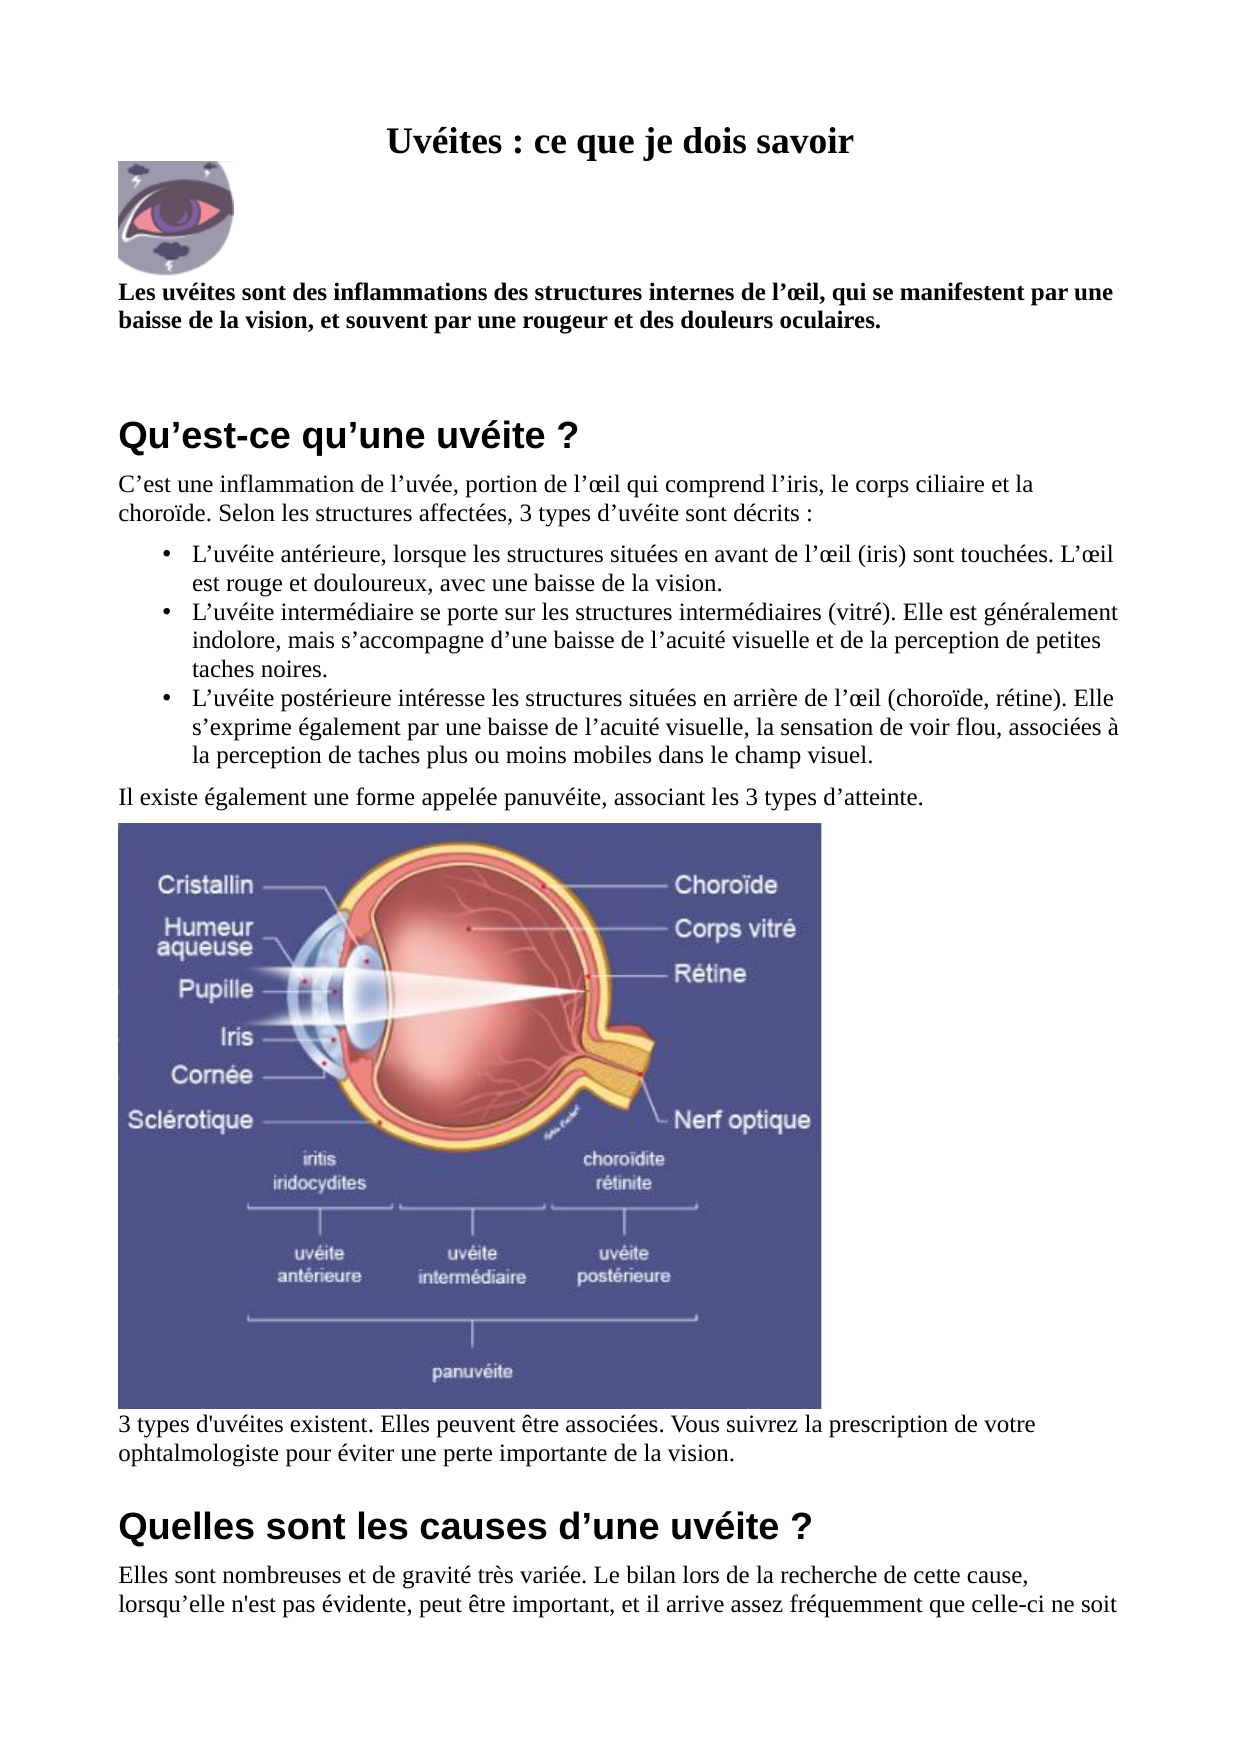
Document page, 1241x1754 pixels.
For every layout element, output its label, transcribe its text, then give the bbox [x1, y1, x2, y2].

picture [118, 823, 822, 1409]
text Il existe également une forme appelée panuvéite, associant les 3 types d’atteinte. [118, 782, 1122, 811]
text Les uvéites sont des inflammations des structures internes de l’œil, qui se manifestent par une baisse de la vision, et souvent par une rougeur et des douleurs oculaires. [118, 277, 1122, 334]
picture [118, 161, 234, 277]
subtitle Quelles sont les causes d’une uvéite ? [118, 1504, 1122, 1548]
text Elles sont nombreuses et de gravité très variée. Le bilan lors de la recherche de cette cause, lorsqu’elle n'est pas évidente, peut être important, et il arrive assez fréquemment que celle-ci ne soit [118, 1560, 1122, 1618]
text Uvéites : ce que je dois savoir [118, 118, 1122, 161]
list L’uvéite intermédiaire se porte sur les structures intermédiaires (vitré). Elle est généralement indolore, mais s’accompagne d’une baisse de l’acuité visuelle et de la perception de petites taches noires. [162, 597, 1122, 683]
subtitle Qu’est-ce qu’une uvéite ? [118, 413, 1122, 457]
text C’est une inflammation de l’uvée, portion de l’œil qui comprend l’iris, le corps ciliaire et la choroïde. Selon les structures affectées, 3 types d’uvéite sont décrits : [118, 469, 1122, 527]
list L’uvéite antérieure, lorsque les structures situées en avant de l’œil (iris) sont touchées. L’œil est rouge et douloureux, avec une baisse de la vision. [162, 539, 1122, 597]
list L’uvéite postérieure intéresse les structures situées en arrière de l’œil (choroïde, rétine). Elle s’exprime également par une baisse de l’acuité visuelle, la sensation de voir flou, associées à la perception de taches plus ou moins mobiles dans le champ visuel. [162, 683, 1122, 769]
text 3 types d'uvéites existent. Elles peuvent être associées. Vous suivrez la prescription de votre ophtalmologiste pour éviter une perte importante de la vision. [118, 823, 1122, 1466]
